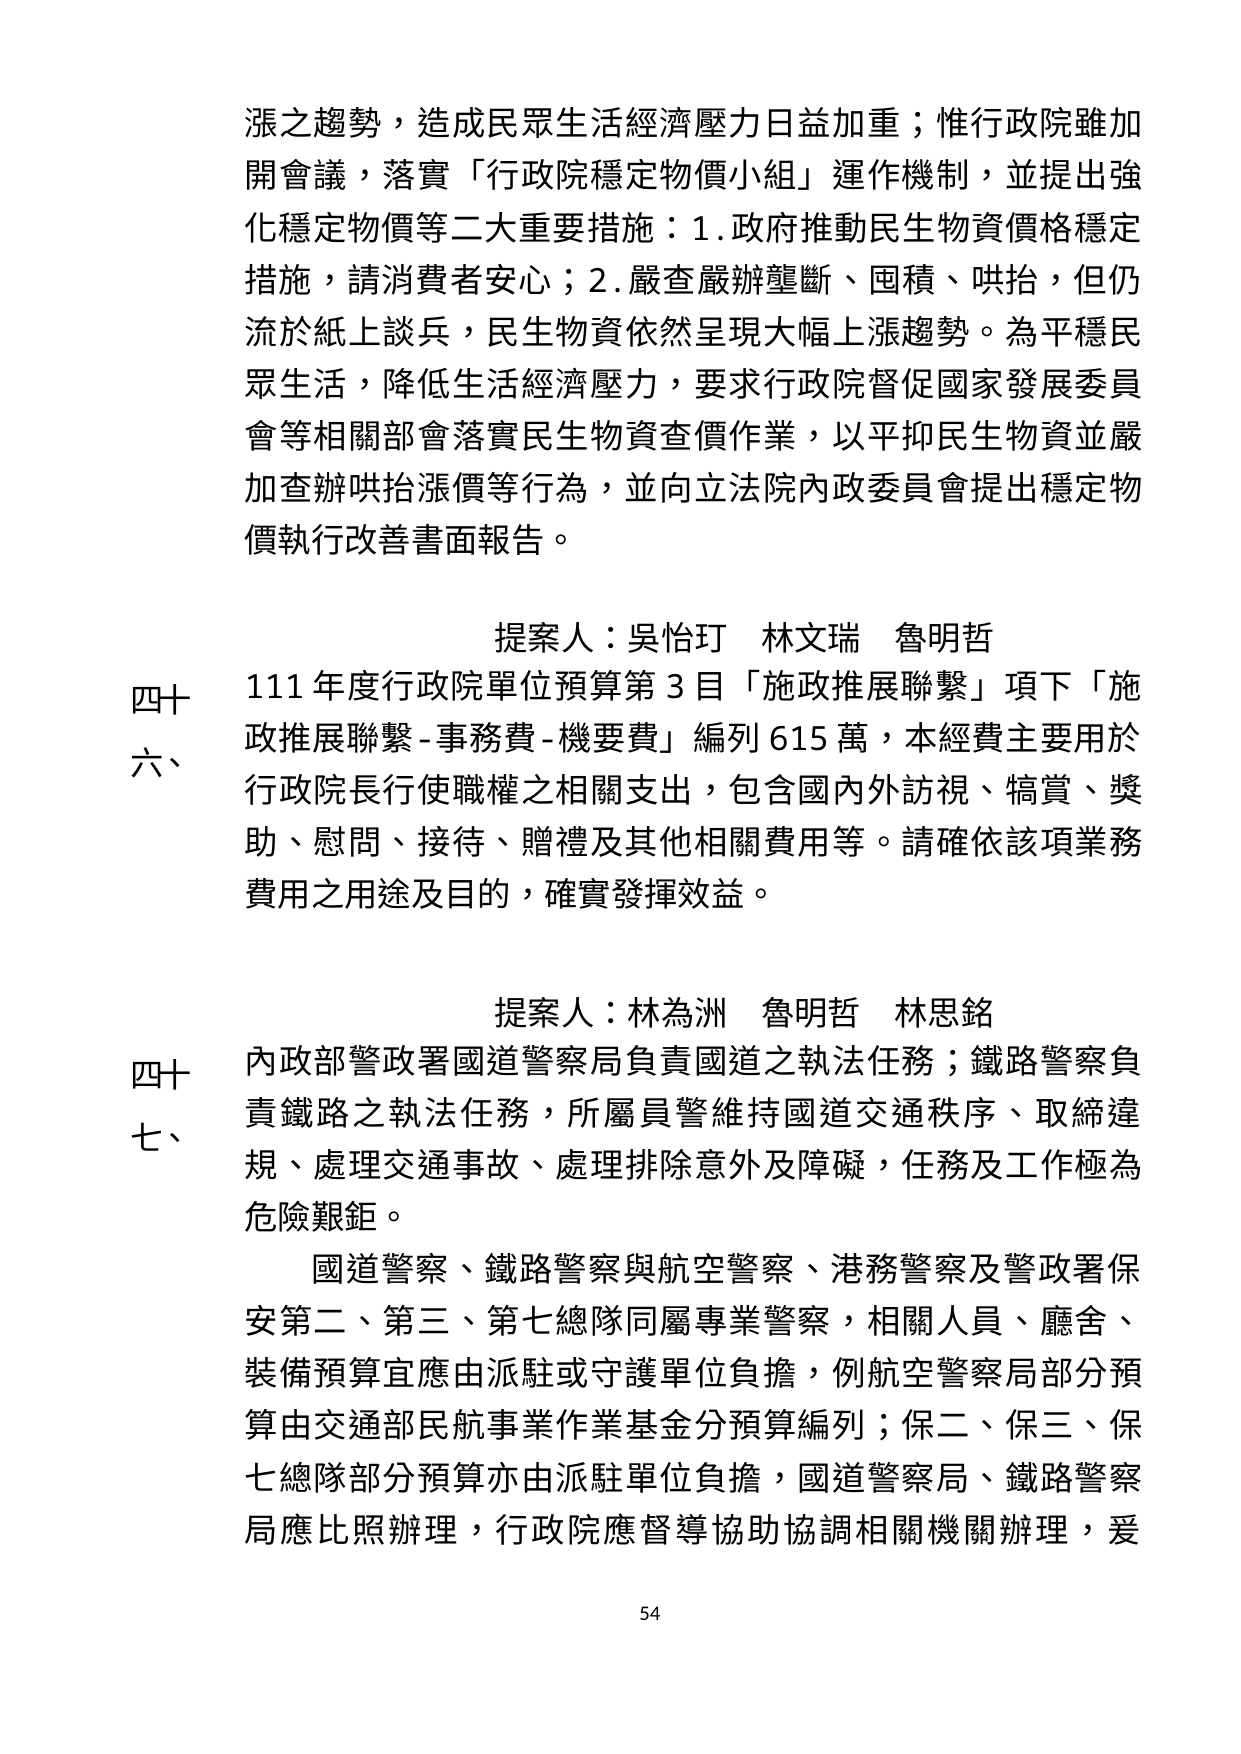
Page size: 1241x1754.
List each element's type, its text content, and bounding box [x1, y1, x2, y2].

table_cell 四十七、 [119, 1032, 233, 1552]
table_cell 四十六、 [119, 657, 233, 1032]
table_cell [119, 94, 233, 657]
table_cell 111年度行政院單位預算第3目「施政推展聯繫」項下「施政推展聯繫-事務費-機要費」編列615萬，本經費主要用於行政院長行使職權之相關支出，包含國內外訪視、犒賞、獎助、慰問、接待、贈禮及其他相關費用等。請確依該項業務費用之用途及目的，確實發揮效益。 提案人：林為洲 魯明哲 林思銘 [233, 657, 1148, 1032]
table_cell 內政部警政署國道警察局負責國道之執法任務；鐵路警察負責鐵路之執法任務，所屬員警維持國道交通秩序、取締違規、處理交通事故、處理排除意外及障礙，任務及工作極為危險艱鉅。 國道警察、鐵路警察與航空警察、港務警察及警政署保安第二、第三、第七總隊同屬專業警察，相關人員、廳舍、裝備預算宜應由派駐或守護單位負擔，例航空警察局部分預算由交通部民航事業作業基金分預算編列；保二、保三、保七總隊部分預算亦由派駐單位負擔，國道警察局、鐵路警察局應比照辦理，行政院應督導協助協調相關機關辦理，爰 [233, 1032, 1148, 1552]
table_cell 漲之趨勢，造成民眾生活經濟壓力日益加重；惟行政院雖加開會議，落實「行政院穩定物價小組」運作機制，並提出強化穩定物價等二大重要措施：1.政府推動民生物資價格穩定措施，請消費者安心；2.嚴查嚴辦壟斷、囤積、哄抬，但仍流於紙上談兵，民生物資依然呈現大幅上漲趨勢。為平穩民眾生活，降低生活經濟壓力，要求行政院督促國家發展委員會等相關部會落實民生物資查價作業，以平抑民生物資並嚴加查辦哄抬漲價等行為，並向立法院內政委員會提出穩定物價執行改善書面報告。 提案人：吳怡玎 林文瑞 魯明哲 [233, 94, 1148, 657]
